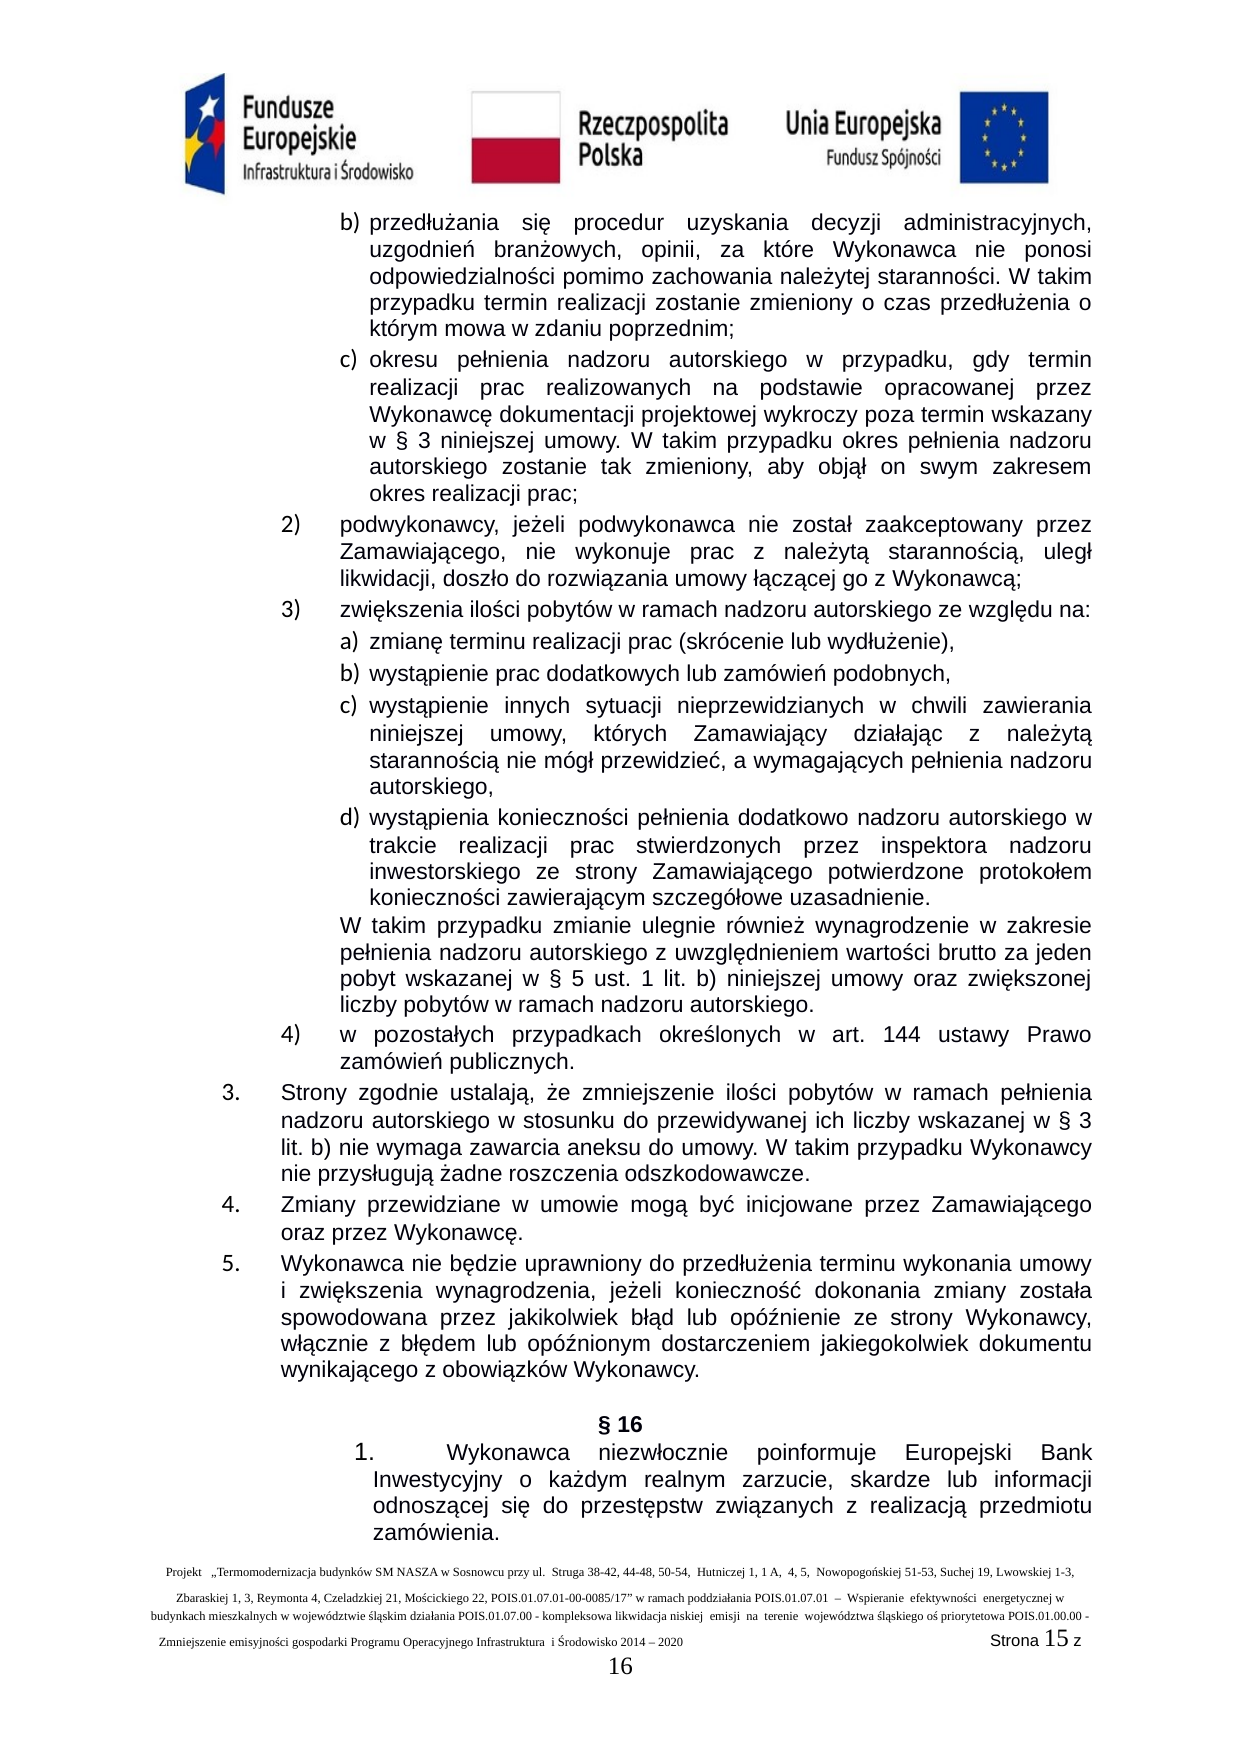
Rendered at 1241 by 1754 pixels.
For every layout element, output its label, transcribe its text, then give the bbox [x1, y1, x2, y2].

list zmianę terminu realizacji prac (skrócenie lub wydłużenie), [339, 625, 1093, 656]
list Wykonawca niezwłocznie poinformuje Europejski Bank Inwestycyjny o każdym realnym zarzucie, skardze lub informacji odnoszącej się do przestępstw związanych z realizacją przedmiotu zamówienia. [354, 1437, 1093, 1545]
list zwiększenia ilości pobytów w ramach nadzoru autorskiego ze względu na: [281, 593, 1093, 623]
text W takim przypadku zmianie ulegnie również wynagrodzenie w zakresie pełnienia nadzoru autorskiego z uwzględnieniem wartości brutto za jeden pobyt wskazanej w § 5 ust. 1 lit. b) niniejszej umowy oraz zwiększonej liczby pobytów w ramach nadzoru autorskiego. [339, 912, 1093, 1018]
list wystąpienia konieczności pełnienia dodatkowo nadzoru autorskiego w trakcie realizacji prac stwierdzonych przez inspektora nadzoru inwestorskiego ze strony Zamawiającego potwierdzone protokołem konieczności zawierającym szczegółowe uzasadnienie. [339, 801, 1093, 911]
list podwykonawcy, jeżeli podwykonawca nie został zaakceptowany przez Zamawiającego, nie wykonuje prac z należytą starannością, uległ likwidacji, doszło do rozwiązania umowy łączącej go z Wykonawcą; [281, 508, 1093, 591]
list wystąpienie prac dodatkowych lub zamówień podobnych, [339, 657, 1093, 688]
list w pozostałych przypadkach określonych w art. 144 ustawy Prawo zamówień publicznych. [281, 1018, 1093, 1075]
text § 16 [148, 1411, 1093, 1437]
list przedłużania się procedur uzyskania decyzji administracyjnych, uzgodnień branżowych, opinii, za które Wykonawca nie ponosi odpowiedzialności pomimo zachowania należytej staranności. W takim przypadku termin realizacji zostanie zmieniony o czas przedłużenia o którym mowa w zdaniu poprzednim; [339, 206, 1093, 342]
list wystąpienie innych sytuacji nieprzewidzianych w chwili zawierania niniejszej umowy, których Zamawiający działając z należytą starannością nie mógł przewidzieć, a wymagających pełnienia nadzoru autorskiego, [339, 690, 1093, 799]
list okresu pełnienia nadzoru autorskiego w przypadku, gdy termin realizacji prac realizowanych na podstawie opracowanej przez Wykonawcę dokumentacji projektowej wykroczy poza termin wskazany w § 3 niniejszej umowy. W takim przypadku okres pełnienia nadzoru autorskiego zostanie tak zmieniony, aby objął on swym zakresem okres realizacji prac; [339, 344, 1093, 506]
list Zmiany przewidziane w umowie mogą być inicjowane przez Zamawiającego oraz przez Wykonawcę. [221, 1188, 1093, 1245]
list Wykonawca nie będzie uprawniony do przedłużenia terminu wykonania umowy i zwiększenia wynagrodzenia, jeżeli konieczność dokonania zmiany została spowodowana przez jakikolwiek błąd lub opóźnienie ze strony Wykonawcy, włącznie z błędem lub opóźnionym dostarczeniem jakiegokolwiek dokumentu wynikającego z obowiązków Wykonawcy. [221, 1247, 1093, 1383]
list Strony zgodnie ustalają, że zmniejszenie ilości pobytów w ramach pełnienia nadzoru autorskiego w stosunku do przewidywanej ich liczby wskazanej w § 3 lit. b) nie wymaga zawarcia aneksu do umowy. W takim przypadku Wykonawcy nie przysługują żadne roszczenia odszkodowawcze. [221, 1077, 1093, 1186]
